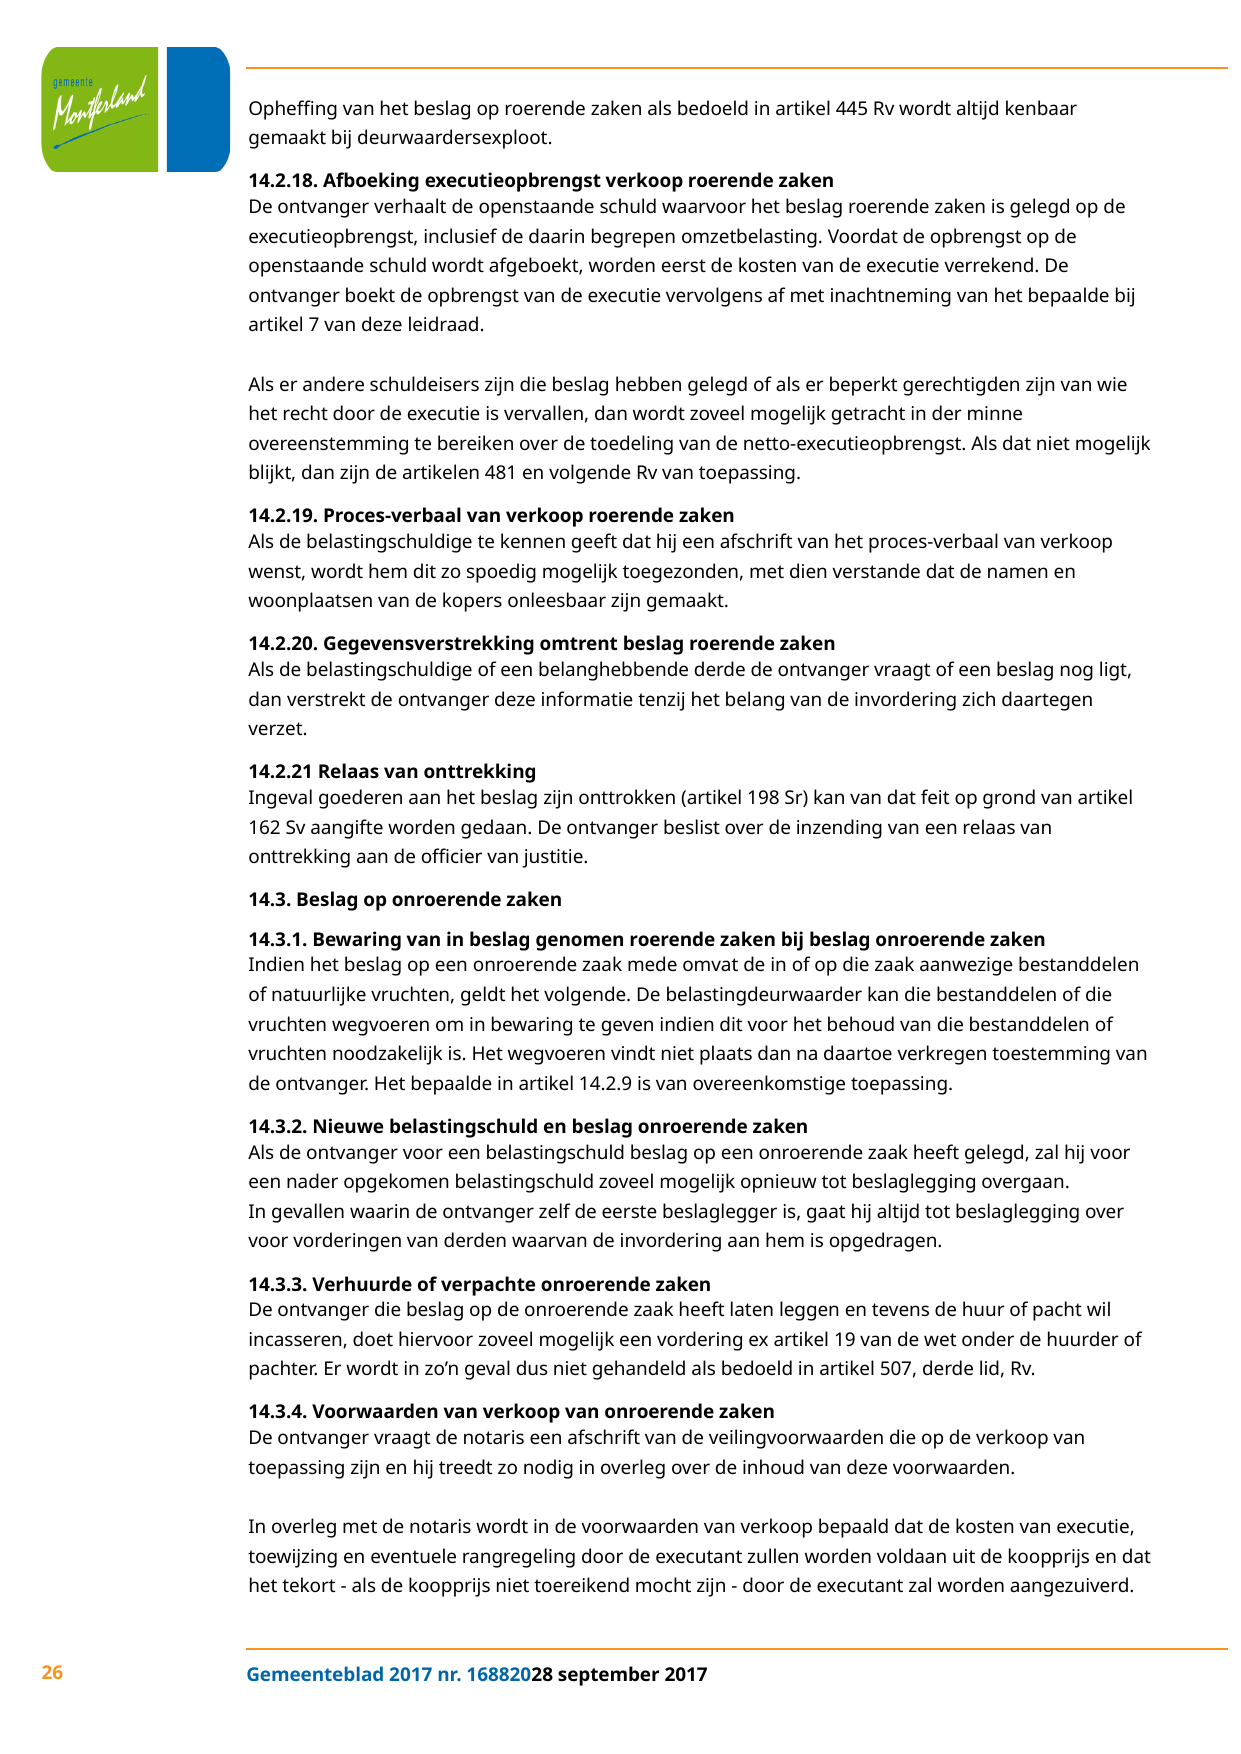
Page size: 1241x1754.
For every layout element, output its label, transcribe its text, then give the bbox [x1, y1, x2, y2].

text In gevallen waarin de ontvanger zelf de eerste beslaglegger is, gaat hij altijd tot beslaglegging over voor vorderingen van derden waarvan de invordering aan hem is opgedragen. [248, 1198, 1152, 1253]
text Indien het beslag op een onroerende zaak mede omvat de in of op die zaak aanwezige bestanddelen of natuurlijke vruchten, geldt het volgende. De belastingdeurwaarder kan die bestanddelen of die vruchten wegvoeren om in bewaring te geven indien dit voor het behoud van die bestanddelen of vruchten noodzakelijk is. Het wegvoeren vindt niet plaats dan na daartoe verkregen toestemming van de ontvanger. Het bepaalde in artikel 14.2.9 is van overeenkomstige toepassing. [248, 952, 1152, 1096]
text 14.3.4. Voorwaarden van verkoop van onroerende zaken [248, 1399, 1152, 1424]
text Als de ontvanger voor een belastingschuld beslag op een onroerende zaak heeft gelegd, zal hij voor een nader opgekomen belastingschuld zoveel mogelijk opnieuw tot beslaglegging overgaan. [248, 1139, 1152, 1194]
text Opheffing van het beslag op roerende zaken als bedoeld in artikel 445 Rv wordt altijd kenbaar gemaakt bij deurwaardersexploot. [248, 95, 1152, 150]
text In overleg met de notaris wordt in de voorwaarden van verkoop bepaald dat de kosten van executie, toewijzing en eventuele rangregeling door de executant zullen worden voldaan uit de koopprijs en dat het tekort - als de koopprijs niet toereikend mocht zijn - door de executant zal worden aangezuiverd. [248, 1513, 1152, 1598]
text 14.3.3. Verhuurde of verpachte onroerende zaken [248, 1271, 1152, 1296]
text 14.2.20. Gegevensverstrekking omtrent beslag roerende zaken [248, 631, 1152, 656]
text 14.3.1. Bewaring van in beslag genomen roerende zaken bij beslag onroerende zaken [248, 926, 1152, 952]
text Als de belastingschuldige te kennen geeft dat hij een afschrift van het proces-verbaal van verkoop wenst, wordt hem dit zo spoedig mogelijk toegezonden, met dien verstande dat de namen en woonplaatsen van de kopers onleesbaar zijn gemaakt. [248, 528, 1152, 613]
picture [41, 47, 231, 172]
text 14.3.2. Nieuwe belastingschuld en beslag onroerende zaken [248, 1113, 1152, 1139]
text De ontvanger vraagt de notaris een afschrift van de veilingvoorwaarden die op de verkoop van toepassing zijn en hij treedt zo nodig in overleg over de inhoud van deze voorwaarden. [248, 1424, 1152, 1480]
text Ingeval goederen aan het beslag zijn onttrokken (artikel 198 Sr) kan van dat feit op grond van artikel 162 Sv aangifte worden gedaan. De ontvanger beslist over de inzending van een relaas van onttrekking aan de officier van justitie. [248, 784, 1152, 869]
text De ontvanger verhaalt de openstaande schuld waarvoor het beslag roerende zaken is gelegd op de executieopbrengst, inclusief de daarin begrepen omzetbelasting. Voordat de opbrengst op de openstaande schuld wordt afgeboekt, worden eerst de kosten van de executie verrekend. De ontvanger boekt de opbrengst van de executie vervolgens af met inachtneming van het bepaalde bij artikel 7 van deze leidraad. [248, 193, 1152, 337]
text 14.3. Beslag op onroerende zaken [248, 887, 1152, 912]
text 14.2.19. Proces-verbaal van verkoop roerende zaken [248, 503, 1152, 528]
text De ontvanger die beslag op de onroerende zaak heeft laten leggen en tevens de huur of pacht wil incasseren, doet hiervoor zoveel mogelijk een vordering ex artikel 19 van de wet onder de huurder of pachter. Er wordt in zo’n geval dus niet gehandeld als bedoeld in artikel 507, derde lid, Rv. [248, 1296, 1152, 1381]
text Als er andere schuldeisers zijn die beslag hebben gelegd of als er beperkt gerechtigden zijn van wie het recht door de executie is vervallen, dan wordt zoveel mogelijk getracht in der minne overeenstemming te bereiken over de toedeling van de netto-executieopbrengst. Als dat niet mogelijk blijkt, dan zijn de artikelen 481 en volgende Rv van toepassing. [248, 371, 1152, 485]
text Als de belastingschuldige of een belanghebbende derde de ontvanger vraagt of een beslag nog ligt, dan verstrekt de ontvanger deze informatie tenzij het belang van de invordering zich daartegen verzet. [248, 656, 1152, 741]
text 14.2.21 Relaas van onttrekking [248, 759, 1152, 784]
text 14.2.18. Afboeking executieopbrengst verkoop roerende zaken [248, 167, 1152, 193]
